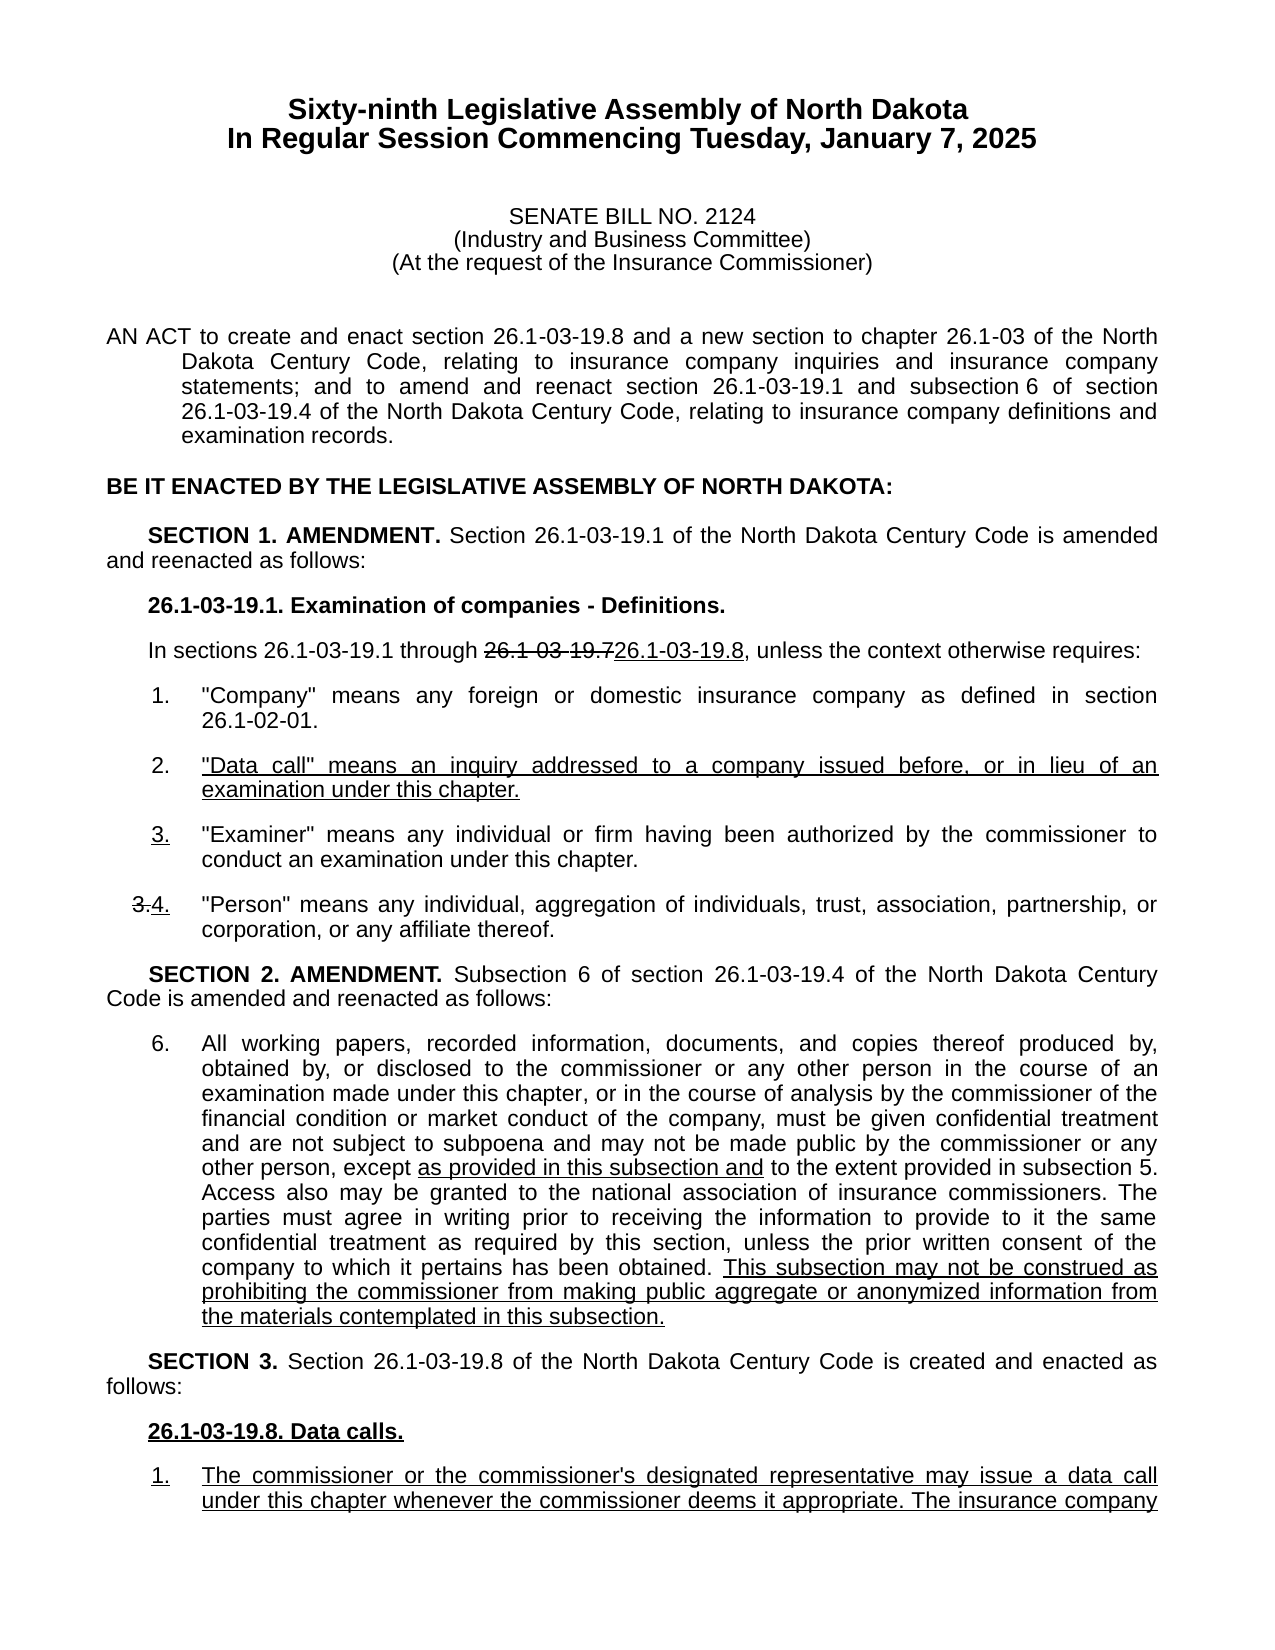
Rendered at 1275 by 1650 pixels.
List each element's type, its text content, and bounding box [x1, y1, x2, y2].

text SECTION 3. Section 26.1‑03‑19.8 of the North Dakota Century Code is created and enacted as follows: [106, 1349, 1158, 1399]
text 1. The commissioner or the commissioner's designated representative may issue a data call under this chapter whenever the commissioner deems it appropriate. The insurance company [106, 1464, 1158, 1514]
text 3. "Examiner" means any individual or firm having been authorized by the commissioner to conduct an examination under this chapter. [106, 823, 1158, 872]
text 2. "Data call" means an inquiry addressed to a company issued before, or in lieu of an examination under this chapter. [106, 753, 1158, 803]
text 1. "Company" means any foreign or domestic insurance company as defined in section 26.1‑02‑01. [106, 683, 1158, 733]
text In sections 26.1‑03‑19.1 through 26.1‑03‑19.726.1‑03‑19.8, unless the context otherwise requires: [106, 639, 1158, 663]
text Senate BILL NO. 2124 [106, 204, 1158, 229]
text SECTION 1. AMENDMENT. Section 26.1‑03‑19.1 of the North Dakota Century Code is amended and reenacted as follows: [106, 524, 1158, 574]
subtitle 26.1‑03‑19.1. Examination of companies ‑ Definitions. [106, 594, 1158, 618]
text SECTION 2. AMENDMENT. Subsection 6 of section 26.1‑03‑19.4 of the North Dakota Century Code is amended and reenacted as follows: [106, 962, 1158, 1012]
text 6. All working papers, recorded information, documents, and copies thereof produced by, obtained by, or disclosed to the commissioner or any other person in the course of an examination made under this chapter, or in the course of analysis by the commissioner of the financial condition or market conduct of the company, must be given confidential treatment and are not subject to subpoena and may not be made public by the commissioner or any other person, except as provided in this subsection and to the extent provided in subsection 5. Access also may be granted to the national association of insurance commissioners. The parties must agree in writing prior to receiving the information to provide to it the same confidential treatment as required by this section, unless the prior written consent of the company to which it pertains has been obtained. This subsection may not be construed as prohibiting the commissioner from making public aggregate or anonymized information from the materials contemplated in this subsection. [106, 1032, 1158, 1329]
text (At the request of the Insurance Commissioner) [106, 252, 1158, 275]
text BE IT ENACTED BY THE LEGISLATIVE ASSEMBLY OF NORTH DAKOTA: [106, 474, 1158, 499]
text 3.4. "Person" means any individual, aggregation of individuals, trust, association, partnership, or corporation, or any affiliate thereof. [106, 893, 1158, 942]
text (Industry and Business Committee) [106, 229, 1158, 252]
title In Regular Session Commencing Tuesday, January 7, 2025 [106, 125, 1158, 154]
title AN ACT to create and enact section 26.1‑03‑19.8 and a new section to chapter 26.1‑03 of the North Dakota Century Code, relating to insurance company inquiries and insurance company statements; and to amend and reenact section 26.1‑03‑19.1 and subsection 6 of section 26.1‑03‑19.4 of the North Dakota Century Code, relating to insurance company definitions and examination records. [106, 325, 1158, 449]
subtitle 26.1‑03‑19.8. Data calls. [106, 1419, 1158, 1444]
title Sixty-ninth Legislative Assembly of North Dakota [106, 96, 1158, 125]
